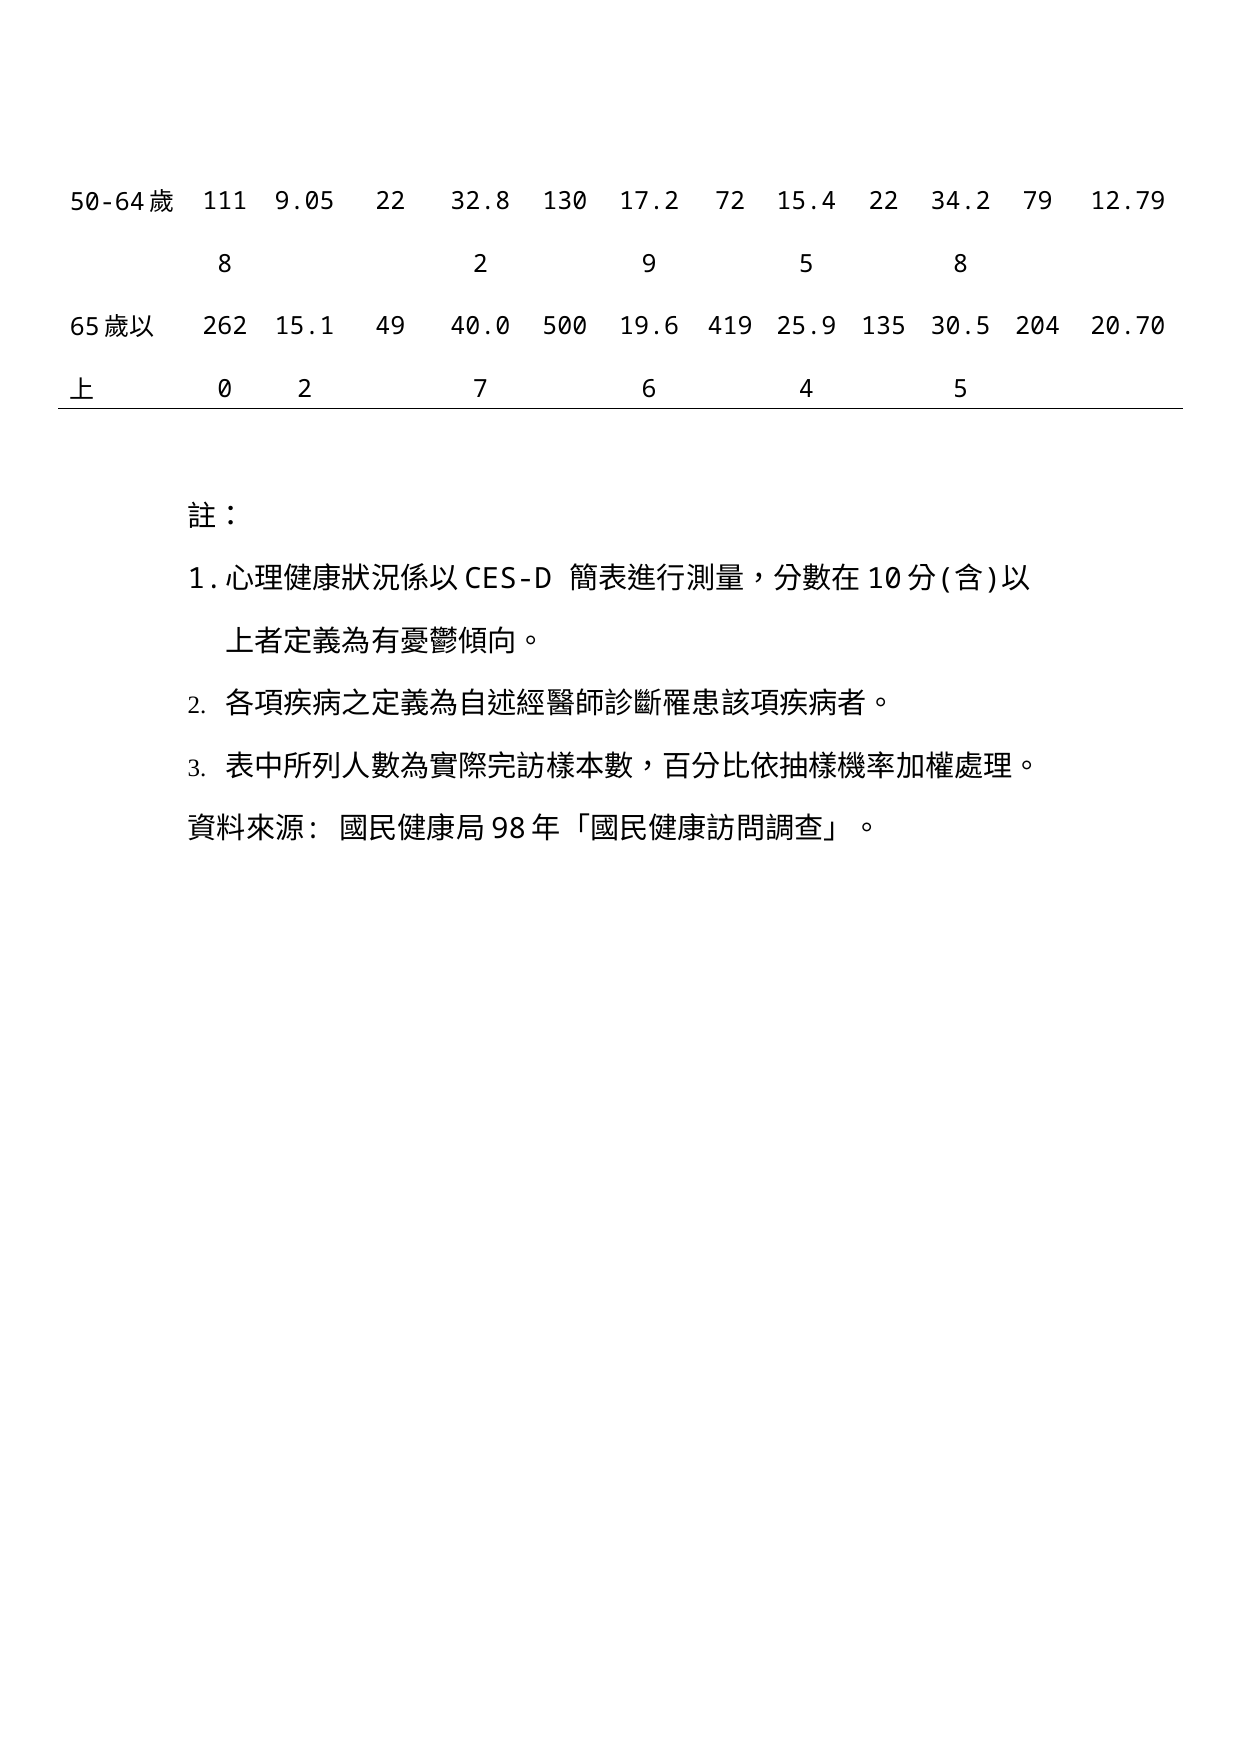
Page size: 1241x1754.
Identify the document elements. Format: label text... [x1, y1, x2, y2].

list 表中所列人數為實際完訪樣本數，百分比依抽樣機率加權處理。 [187, 722, 1053, 784]
table_cell 50-64歲 [58, 158, 187, 283]
list 心理健康狀況係以CES-D 簡表進行測量，分數在10分(含)以上者定義為有憂鬱傾向。 [187, 534, 1053, 659]
table_cell 40.07 [433, 283, 527, 408]
table_cell 32.82 [433, 158, 527, 283]
table_cell 79 [1003, 158, 1072, 283]
table_cell 419 [696, 283, 764, 408]
table_cell 34.28 [918, 158, 1003, 283]
text 資料來源: 國民健康局98年「國民健康訪問調查」。 [187, 784, 1053, 847]
table_cell 19.66 [602, 283, 696, 408]
table_cell 22 [347, 158, 433, 283]
table_cell 2620 [187, 283, 262, 408]
table_cell 9.05 [262, 158, 347, 283]
table_cell 65歲以上 [58, 283, 187, 408]
table_cell 22 [849, 158, 918, 283]
table_cell 135 [849, 283, 918, 408]
table_cell 17.29 [602, 158, 696, 283]
text 註： [187, 472, 1053, 534]
table_cell 15.45 [764, 158, 849, 283]
table_cell 1118 [187, 158, 262, 283]
table_cell 15.12 [262, 283, 347, 408]
table_cell 72 [696, 158, 764, 283]
table_cell 49 [347, 283, 433, 408]
table_cell 25.94 [764, 283, 849, 408]
table_cell 130 [527, 158, 602, 283]
table_cell 204 [1003, 283, 1072, 408]
list 各項疾病之定義為自述經醫師診斷罹患該項疾病者。 [187, 659, 1053, 722]
table_cell 20.70 [1072, 283, 1183, 408]
table_cell 30.55 [918, 283, 1003, 408]
table_cell 500 [527, 283, 602, 408]
table_cell 12.79 [1072, 158, 1183, 283]
